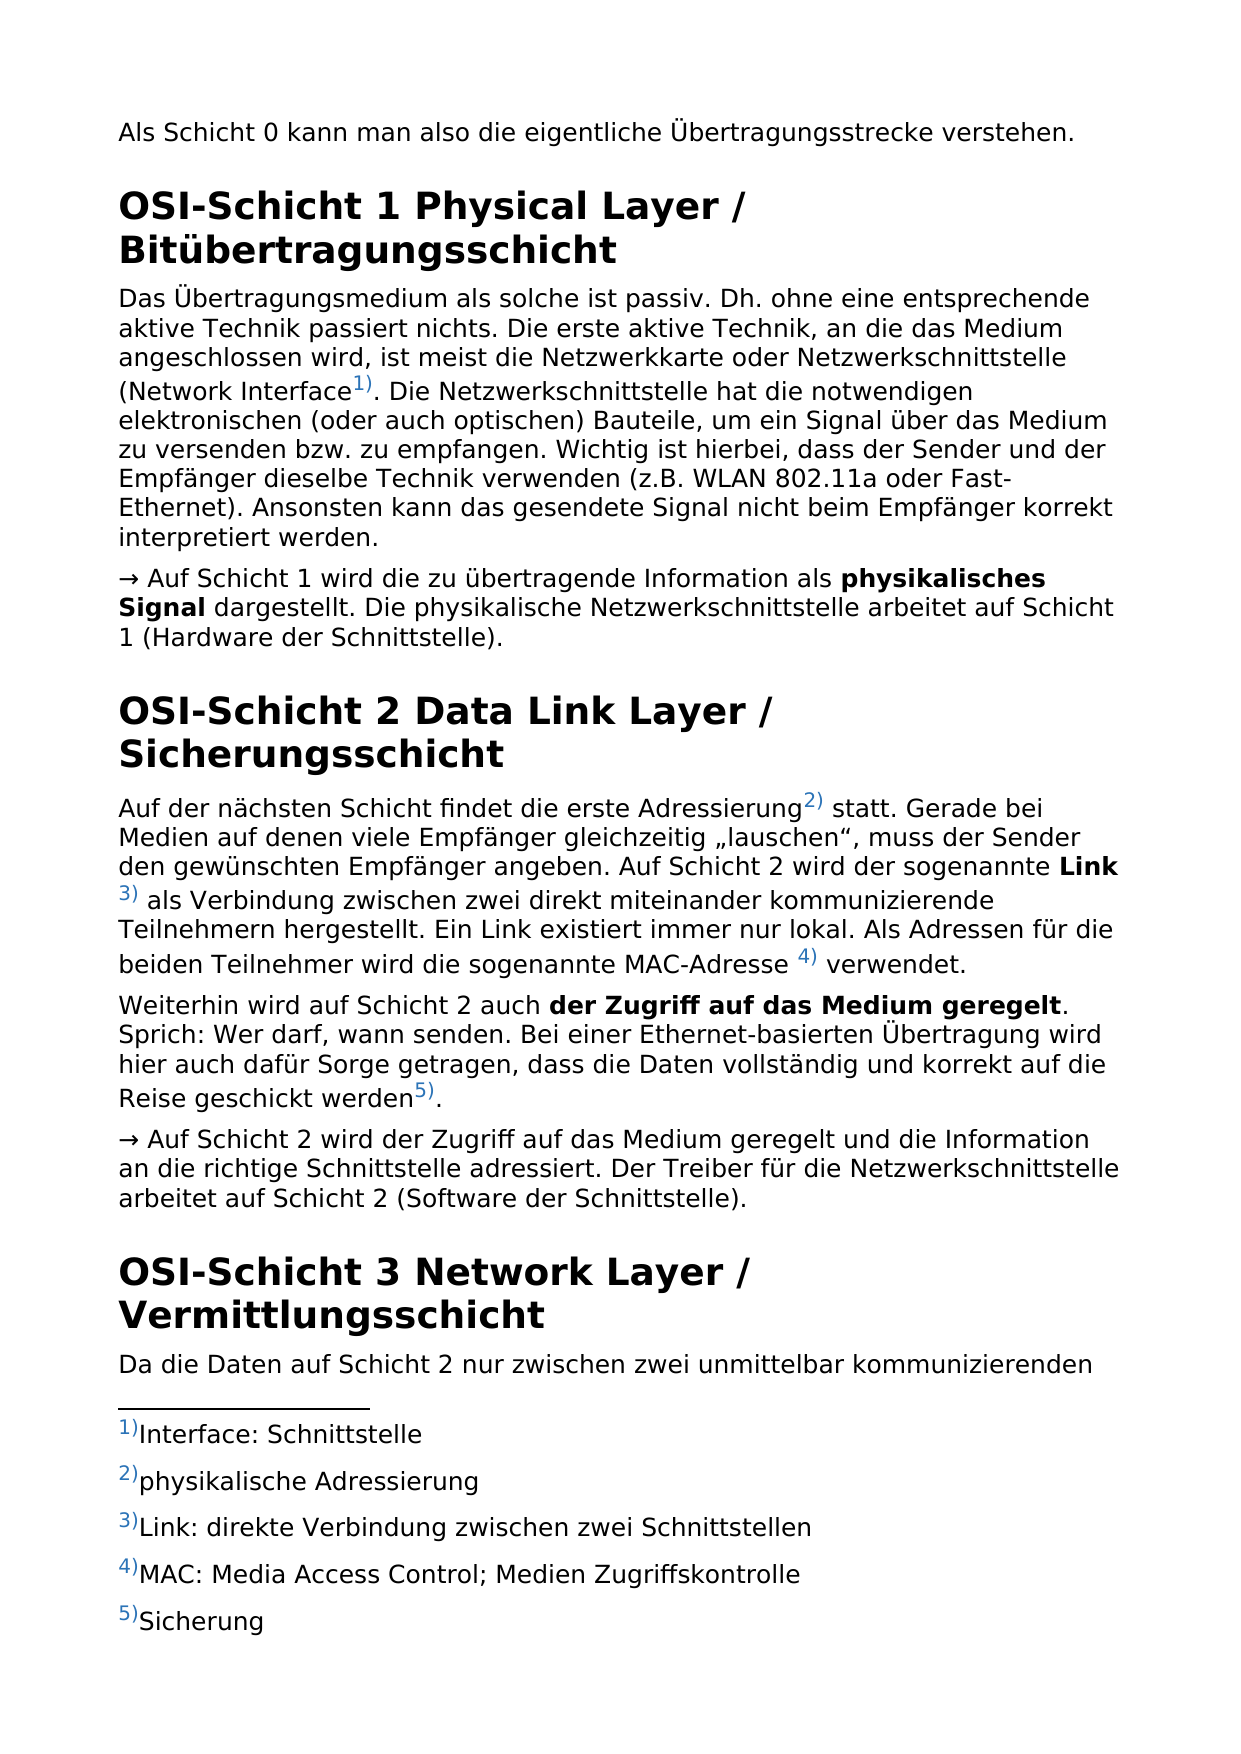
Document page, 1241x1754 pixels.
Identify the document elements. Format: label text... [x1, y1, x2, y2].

text MAC: Media Access Control; Medien Zugriffskontrolle [118, 1555, 1122, 1589]
text → Auf Schicht 1 wird die zu übertragende Information als physikalisches Signal dargestellt. Die physikalische Netzwerkschnittstelle arbeitet auf Schicht 1 (Hardware der Schnittstelle). [118, 564, 1122, 652]
subtitle OSI-Schicht 2 Data Link Layer / Sicherungsschicht [118, 689, 1122, 777]
text → Auf Schicht 2 wird der Zugriff auf das Medium geregelt und die Information an die richtige Schnittstelle adressiert. Der Treiber für die Netzwerkschnittstelle arbeitet auf Schicht 2 (Software der Schnittstelle). [118, 1126, 1122, 1213]
text Sicherung [118, 1602, 1122, 1636]
text physikalische Adressierung [118, 1462, 1122, 1496]
text Das Übertragungsmedium als solche ist passiv. Dh. ohne eine entsprechende aktive Technik passiert nichts. Die erste aktive Technik, an die das Medium angeschlossen wird, ist meist die Netzwerkkarte oder Netzwerkschnittstelle (Network Interface. Die Netzwerkschnittstelle hat die notwendigen elektronischen (oder auch optischen) Bauteile, um ein Signal über das Medium zu versenden bzw. zu empfangen. Wichtig ist hierbei, dass der Sender und der Empfänger dieselbe Technik verwenden (z.B. WLAN 802.11a oder Fast-Ethernet). Ansonsten kann das gesendete Signal nicht beim Empfänger korrekt interpretiert werden. [118, 284, 1122, 552]
text Interface: Schnittstelle [118, 1416, 1122, 1449]
subtitle OSI-Schicht 1 Physical Layer / Bitübertragungsschicht [118, 185, 1122, 272]
text Auf der nächsten Schicht findet die erste Adressierung statt. Gerade bei Medien auf denen viele Empfänger gleichzeitig „lauschen“, muss der Sender den gewünschten Empfänger angeben. Auf Schicht 2 wird der sogenannte Link als Verbindung zwischen zwei direkt miteinander kommunizierende Teilnehmern hergestellt. Ein Link existiert immer nur lokal. Als Adressen für die beiden Teilnehmer wird die sogenannte MAC-Adresse verwendet. [118, 789, 1122, 979]
subtitle OSI-Schicht 3 Network Layer / Vermittlungsschicht [118, 1251, 1122, 1338]
text Link: direkte Verbindung zwischen zwei Schnittstellen [118, 1509, 1122, 1543]
text Da die Daten auf Schicht 2 nur zwischen zwei unmittelbar kommunizierenden [118, 1350, 1122, 1379]
text Weiterhin wird auf Schicht 2 auch der Zugriff auf das Medium geregelt. Sprich: Wer darf, wann senden. Bei einer Ethernet-basierten Übertragung wird hier auch dafür Sorge getragen, dass die Daten vollständig und korrekt auf die Reise geschickt werden. [118, 991, 1122, 1113]
text Als Schicht 0 kann man also die eigentliche Übertragungsstrecke verstehen. [118, 118, 1122, 147]
